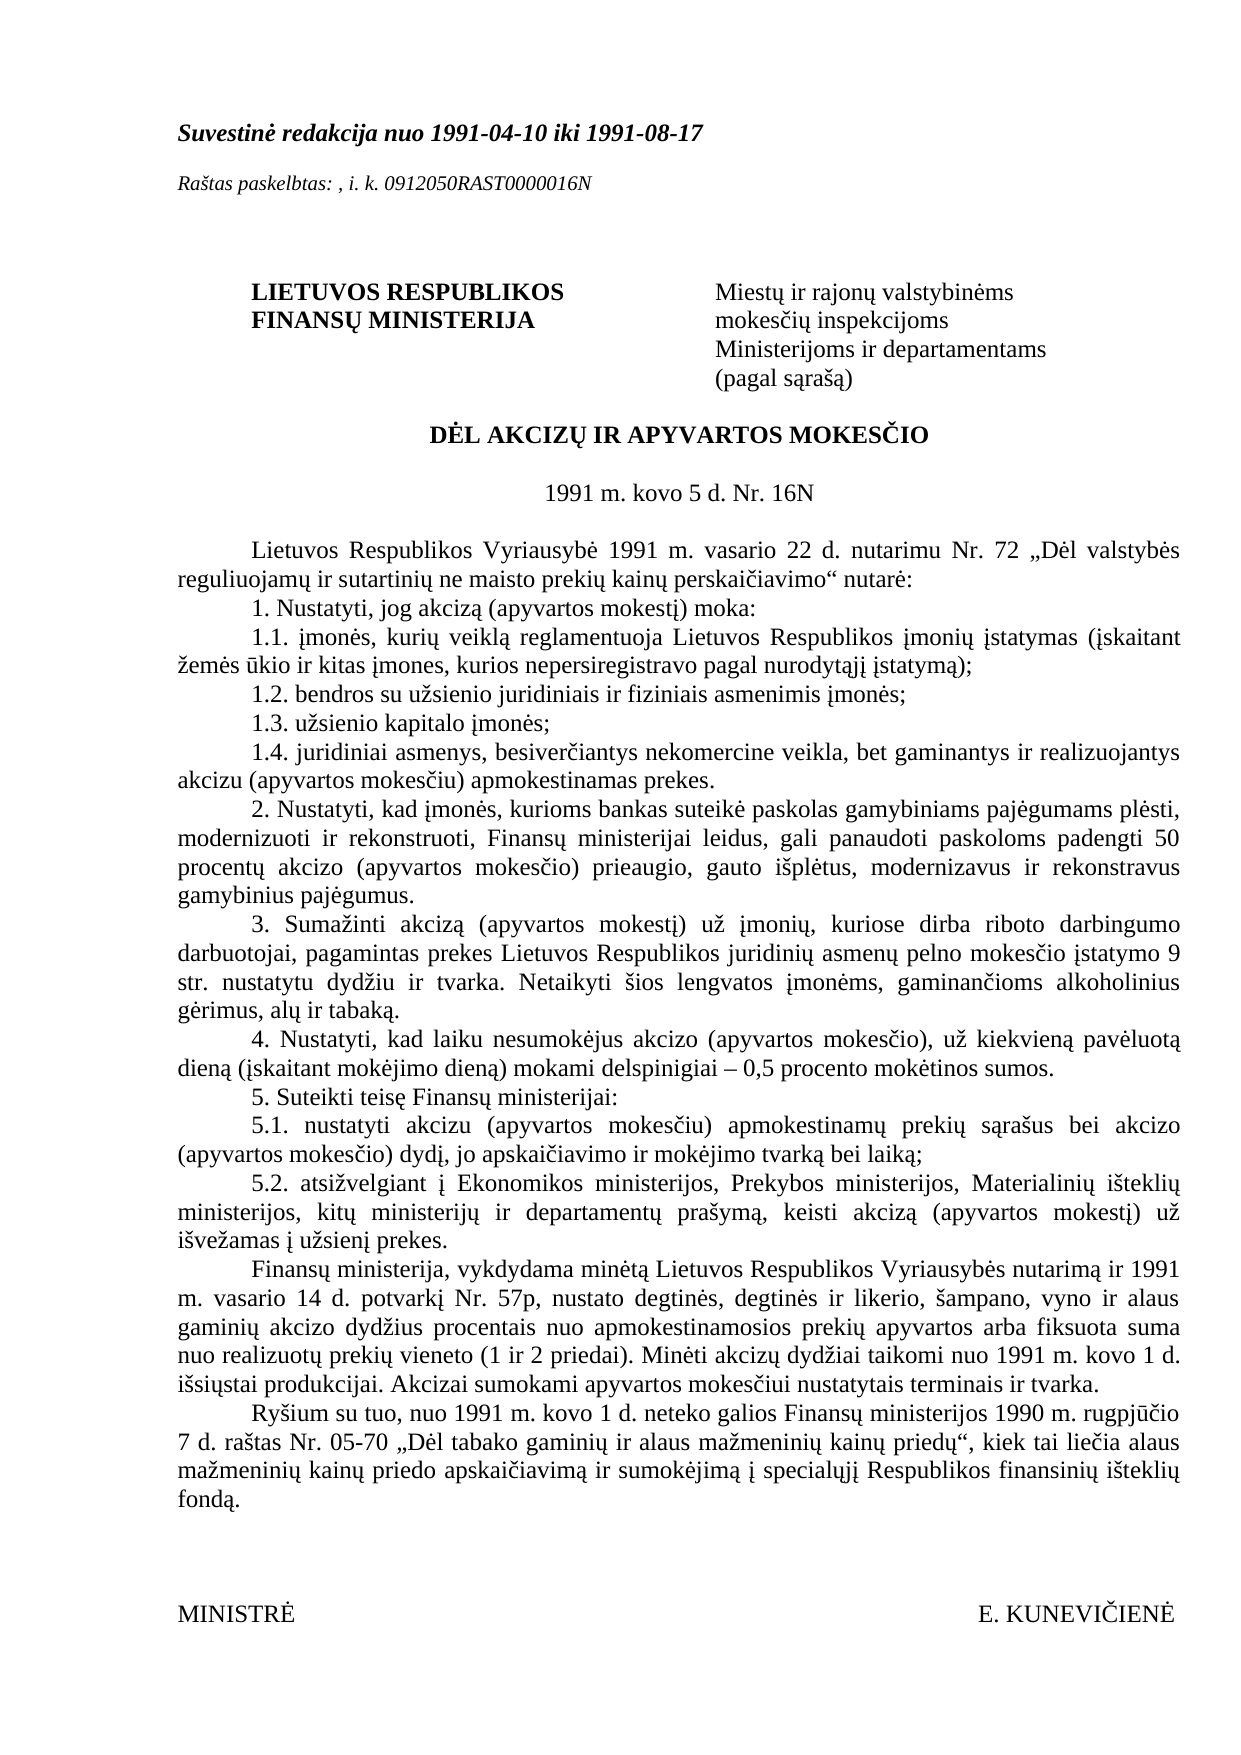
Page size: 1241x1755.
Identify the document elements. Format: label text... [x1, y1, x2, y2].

text LIETUVOS RESPUBLIKOS Miestų ir rajonų valstybinėms [177, 277, 1181, 305]
text 1991 m. kovo 5 d. Nr. 16N [177, 478, 1181, 507]
text 3. Sumažinti akcizą (apyvartos mokestį) už įmonių, kuriose dirba riboto darbingumo darbuotojai, pagamintas prekes Lietuvos Respublikos juridinių asmenų pelno mokesčio įstatymo 9 str. nustatytu dydžiu ir tvarka. Netaikyti šios lengvatos įmonėms, gaminančioms alkoholinius gėrimus, alų ir tabaką. [177, 909, 1181, 1024]
text (pagal sąrašą) [177, 363, 1181, 392]
text 2. Nustatyti, kad įmonės, kurioms bankas suteikė paskolas gamybiniams pajėgumams plėsti, modernizuoti ir rekonstruoti, Finansų ministerijai leidus, gali panaudoti paskoloms padengti 50 procentų akcizo (apyvartos mokesčio) prieaugio, gauto išplėtus, modernizavus ir rekonstravus gamybinius pajėgumus. [177, 794, 1181, 909]
text 4. Nustatyti, kad laiku nesumokėjus akcizo (apyvartos mokesčio), už kiekvieną pavėluotą dieną (įskaitant mokėjimo dieną) mokami delspinigiai – 0,5 procento mokėtinos sumos. [177, 1024, 1181, 1082]
text Ryšium su tuo, nuo 1991 m. kovo 1 d. neteko galios Finansų ministerijos 1990 m. rugpjūčio 7 d. raštas Nr. 05-70 „Dėl tabako gaminių ir alaus mažmeninių kainų priedų“, kiek tai liečia alaus mažmeninių kainų priedo apskaičiavimą ir sumokėjimą į specialųjį Respublikos finansinių išteklių fondą. [177, 1398, 1181, 1513]
text 1.3. užsienio kapitalo įmonės; [177, 708, 1181, 737]
text 5.1. nustatyti akcizu (apyvartos mokesčiu) apmokestinamų prekių sąrašus bei akcizo (apyvartos mokesčio) dydį, jo apskaičiavimo ir mokėjimo tvarką bei laiką; [177, 1110, 1181, 1168]
text Finansų ministerija, vykdydama minėtą Lietuvos Respublikos Vyriausybės nutarimą ir 1991 m. vasario 14 d. potvarkį Nr. 57p, nustato degtinės, degtinės ir likerio, šampano, vyno ir alaus gaminių akcizo dydžius procentais nuo apmokestinamosios prekių apyvartos arba fiksuota suma nuo realizuotų prekių vieneto (1 ir 2 priedai). Minėti akcizų dydžiai taikomi nuo 1991 m. kovo 1 d. išsiųstai produkcijai. Akcizai sumokami apyvartos mokesčiui nustatytais terminais ir tvarka. [177, 1254, 1181, 1398]
text 1.4. juridiniai asmenys, besiverčiantys nekomercine veikla, bet gaminantys ir realizuojantys akcizu (apyvartos mokesčiu) apmokestinamas prekes. [177, 737, 1181, 794]
text 5.2. atsižvelgiant į Ekonomikos ministerijos, Prekybos ministerijos, Materialinių išteklių ministerijos, kitų ministerijų ir departamentų prašymą, keisti akcizą (apyvartos mokestį) už išvežamas į užsienį prekes. [177, 1168, 1181, 1254]
text DĖL AKCIZŲ IR APYVARTOS MOKESČIO [177, 420, 1181, 449]
text 5. Suteikti teisę Finansų ministerijai: [177, 1082, 1181, 1110]
text Raštas paskelbtas: , i. k. 0912050RAST0000016N [177, 171, 1181, 195]
text MINISTRĖ E. KUNEVIČIENĖ [177, 1599, 1181, 1628]
text 1.2. bendros su užsienio juridiniais ir fiziniais asmenimis įmonės; [177, 679, 1181, 708]
text Ministerijoms ir departamentams [177, 334, 1181, 363]
text 1.1. įmonės, kurių veiklą reglamentuoja Lietuvos Respublikos įmonių įstatymas (įskaitant žemės ūkio ir kitas įmones, kurios nepersiregistravo pagal nurodytąjį įstatymą); [177, 622, 1181, 679]
text FINANSŲ MINISTERIJA mokesčių inspekcijoms [177, 305, 1181, 334]
text Suvestinė redakcija nuo 1991-04-10 iki 1991-08-17 [177, 118, 1181, 147]
text 1. Nustatyti, jog akcizą (apyvartos mokestį) moka: [177, 593, 1181, 622]
text Lietuvos Respublikos Vyriausybė 1991 m. vasario 22 d. nutarimu Nr. 72 „Dėl valstybės reguliuojamų ir sutartinių ne maisto prekių kainų perskaičiavimo“ nutarė: [177, 535, 1181, 593]
